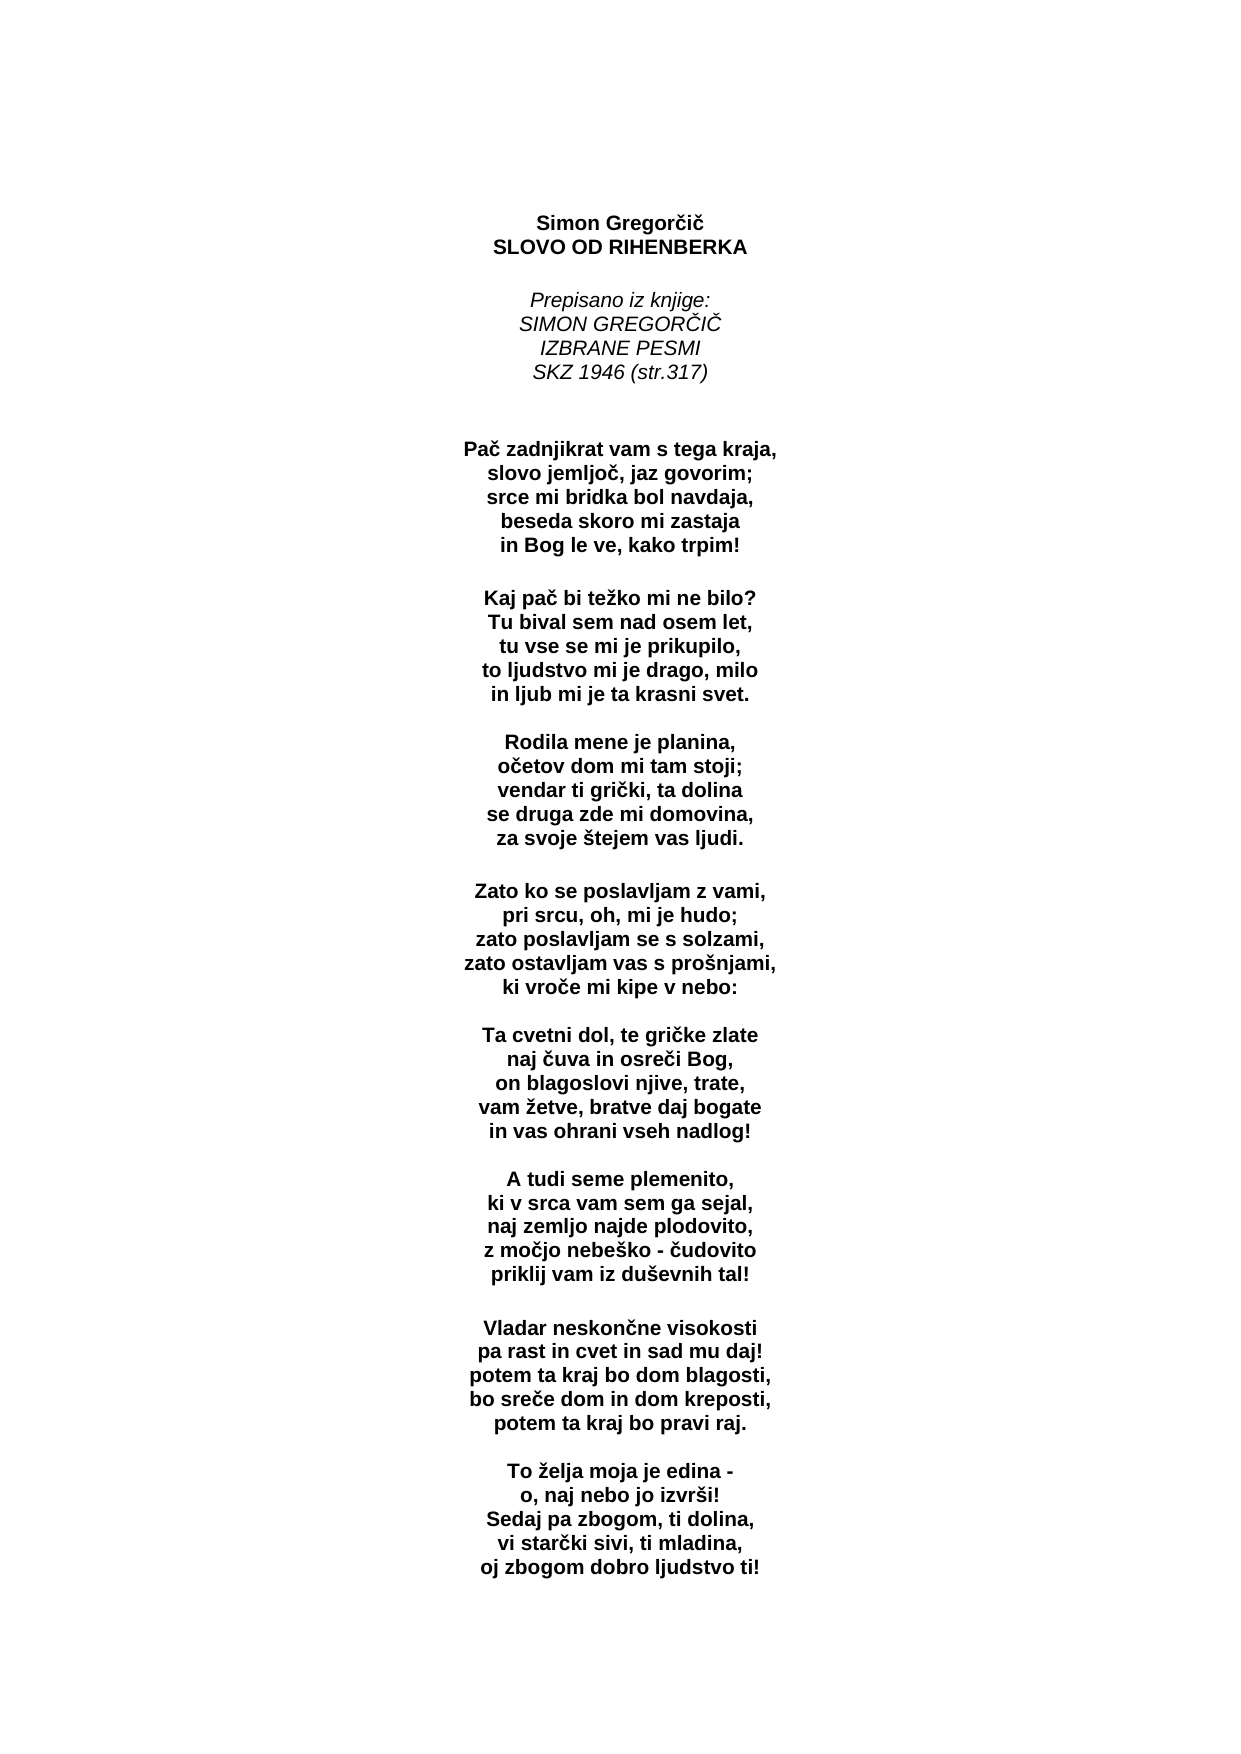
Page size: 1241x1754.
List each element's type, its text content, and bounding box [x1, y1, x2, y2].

text Vladar neskončne visokosti pa rast in cvet in sad mu daj! potem ta kraj bo dom blagosti, bo sreče dom in dom kreposti, potem ta kraj bo pravi raj. To želja moja je edina - o, naj nebo jo izvrši! Sedaj pa zbogom, ti dolina, vi starčki sivi, ti mladina, oj zbogom dobro ljudstvo ti! [89, 1315, 1152, 1579]
text Zato ko se poslavljam z vami, pri srcu, oh, mi je hudo; zato poslavljam se s solzami, zato ostavljam vas s prošnjami, ki vroče mi kipe v nebo: Ta cvetni dol, te gričke zlate naj čuva in osreči Bog, on blagoslovi njive, trate, vam žetve, bratve daj bogate in vas ohrani vseh nadlog! A tudi seme plemenito, ki v srca vam sem ga sejal, naj zemljo najde plodovito, z močjo nebeško - čudovito priklij vam iz duševnih tal! [89, 879, 1152, 1286]
text Prepisano iz knjige: SIMON GREGORČIČ IZBRANE PESMI SKZ 1946 (str.317) [89, 288, 1152, 384]
text Kaj pač bi težko mi ne bilo? Tu bival sem nad osem let, tu vse se mi je prikupilo, to ljudstvo mi je drago, milo in ljub mi je ta krasni svet. Rodila mene je planina, očetov dom mi tam stoji; vendar ti grički, ta dolina se druga zde mi domovina, za svoje štejem vas ljudi. [89, 586, 1152, 850]
text Simon Gregorčič SLOVO OD RIHENBERKA [89, 211, 1152, 259]
text Pač zadnjikrat vam s tega kraja, slovo jemljoč, jaz govorim; srce mi bridka bol navdaja, beseda skoro mi zastaja in Bog le ve, kako trpim! [89, 413, 1152, 557]
